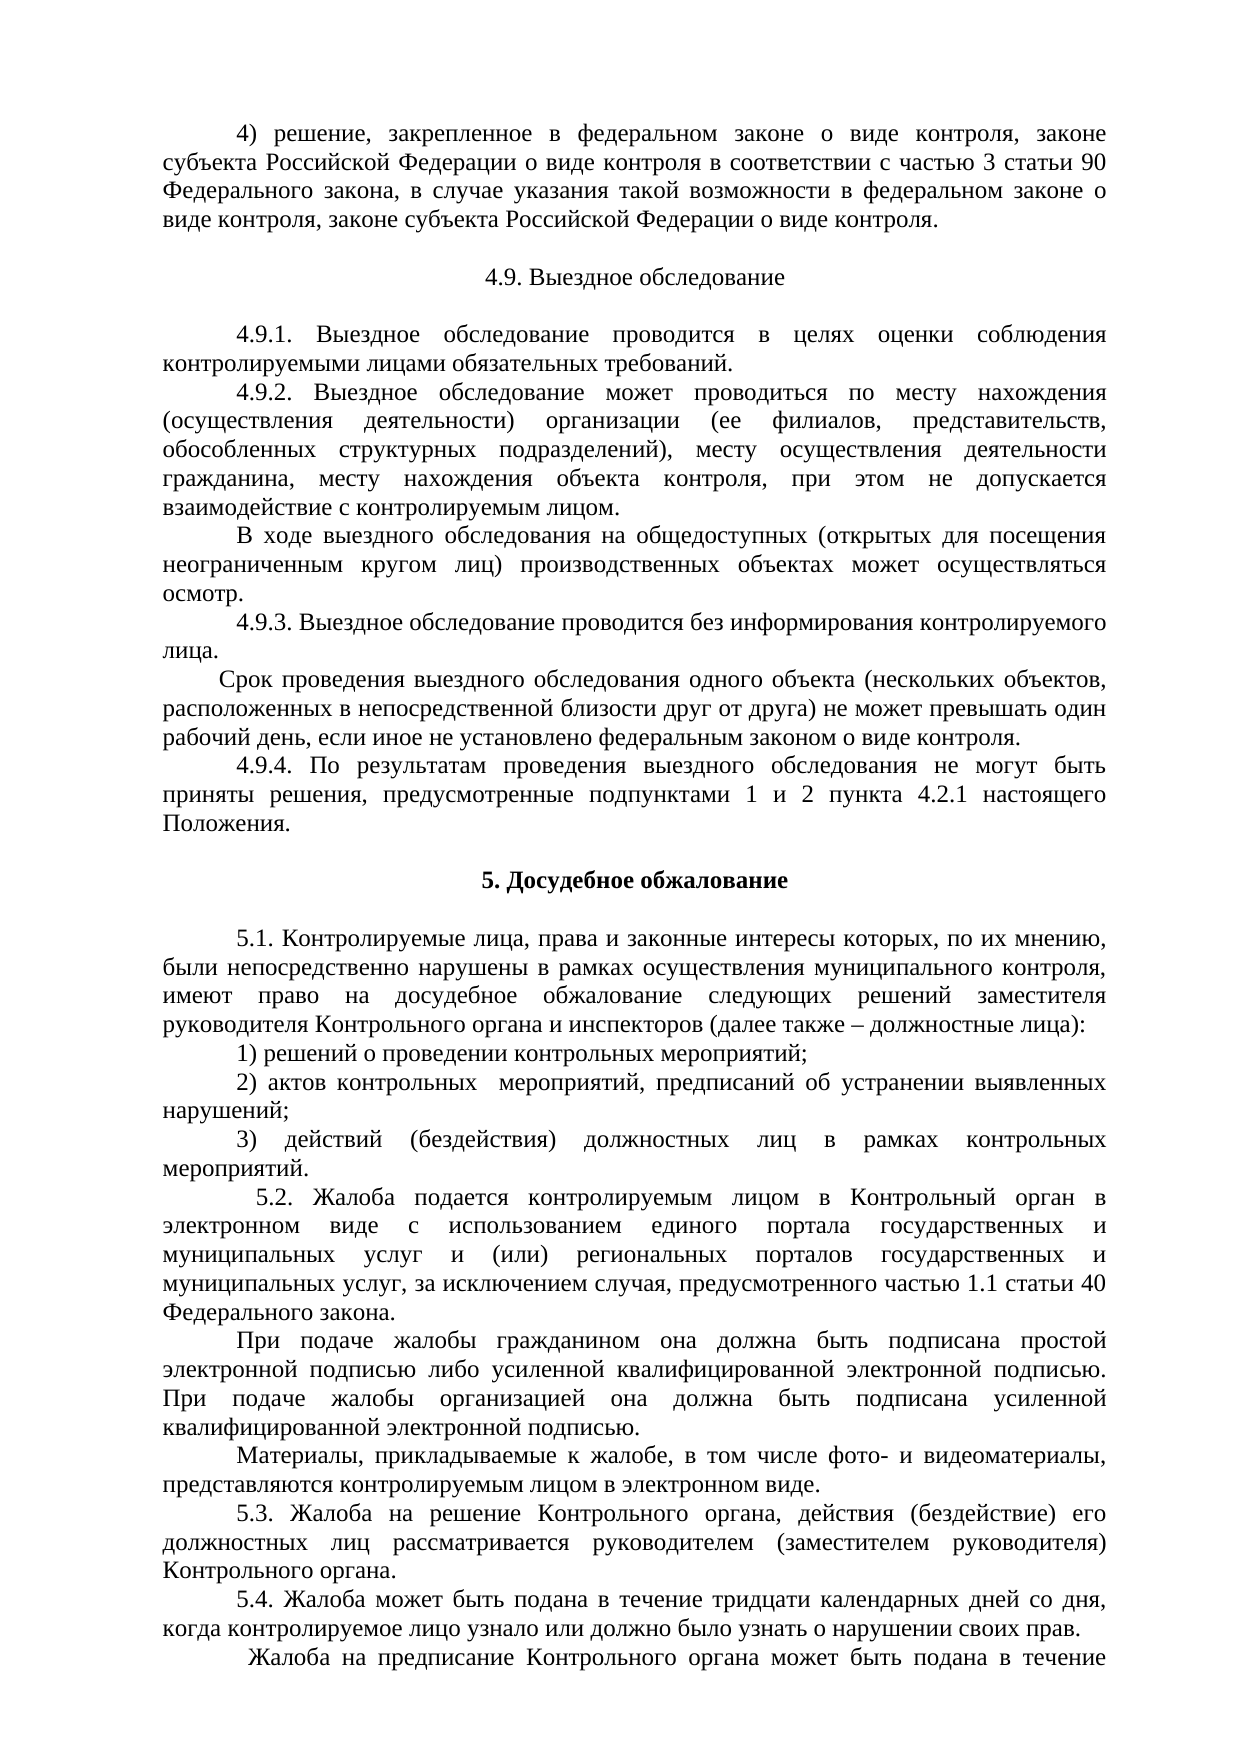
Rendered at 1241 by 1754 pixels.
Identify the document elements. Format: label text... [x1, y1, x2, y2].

text 2) актов контрольных мероприятий, предписаний об устранении выявленных нарушений; [162, 1067, 1107, 1124]
text В ходе выездного обследования на общедоступных (открытых для посещения неограниченным кругом лиц) производственных объектах может осуществляться осмотр. [162, 521, 1107, 607]
text При подаче жалобы гражданином она должна быть подписана простой электронной подписью либо усиленной квалифицированной электронной подписью. При подаче жалобы организацией она должна быть подписана усиленной квалифицированной электронной подписью. [162, 1326, 1107, 1441]
text 4.9.1. Выездное обследование проводится в целях оценки соблюдения контролируемыми лицами обязательных требований. [162, 319, 1107, 377]
text 3) действий (бездействия) должностных лиц в рамках контрольных мероприятий. [162, 1124, 1107, 1182]
text 4.9. Выездное обследование [162, 262, 1107, 291]
text 1) решений о проведении контрольных мероприятий; [162, 1038, 1107, 1067]
text 5.4. Жалоба может быть подана в течение тридцати календарных дней со дня, когда контролируемое лицо узнало или должно было узнать о нарушении своих прав. [162, 1584, 1107, 1642]
text 5. Досудебное обжалование [162, 866, 1107, 894]
text 4.9.2. Выездное обследование может проводиться по месту нахождения (осуществления деятельности) организации (ее филиалов, представительств, обособленных структурных подразделений), месту осуществления деятельности гражданина, месту нахождения объекта контроля, при этом не допускается взаимодействие с контролируемым лицом. [162, 377, 1107, 521]
text Жалоба на предписание Контрольного органа может быть подана в течение [162, 1642, 1107, 1671]
text 4) решение, закрепленное в федеральном законе о виде контроля, законе субъекта Российской Федерации о виде контроля в соответствии с частью 3 статьи 90 Федерального закона, в случае указания такой возможности в федеральном законе о виде контроля, законе субъекта Российской Федерации о виде контроля. [162, 118, 1107, 233]
text 5.3. Жалоба на решение Контрольного органа, действия (бездействие) его должностных лиц рассматривается руководителем (заместителем руководителя) Контрольного органа. [162, 1498, 1107, 1584]
text 5.2. Жалоба подается контролируемым лицом в Контрольный орган в электронном виде с использованием единого портала государственных и муниципальных услуг и (или) региональных порталов государственных и муниципальных услуг, за исключением случая, предусмотренного частью 1.1 статьи 40 Федерального закона. [162, 1182, 1107, 1326]
text 5.1. Контролируемые лица, права и законные интересы которых, по их мнению, были непосредственно нарушены в рамках осуществления муниципального контроля, имеют право на досудебное обжалование следующих решений заместителя руководителя Контрольного органа и инспекторов (далее также – должностные лица): [162, 923, 1107, 1038]
text 4.9.3. Выездное обследование проводится без информирования контролируемого лица. [162, 607, 1107, 664]
text Срок проведения выездного обследования одного объекта (нескольких объектов, расположенных в непосредственной близости друг от друга) не может превышать один рабочий день, если иное не установлено федеральным законом о виде контроля. [162, 664, 1107, 751]
text 4.9.4. По результатам проведения выездного обследования не могут быть приняты решения, предусмотренные подпунктами 1 и 2 пункта 4.2.1 настоящего Положения. [162, 751, 1107, 837]
text Материалы, прикладываемые к жалобе, в том числе фото- и видеоматериалы, представляются контролируемым лицом в электронном виде. [162, 1441, 1107, 1498]
